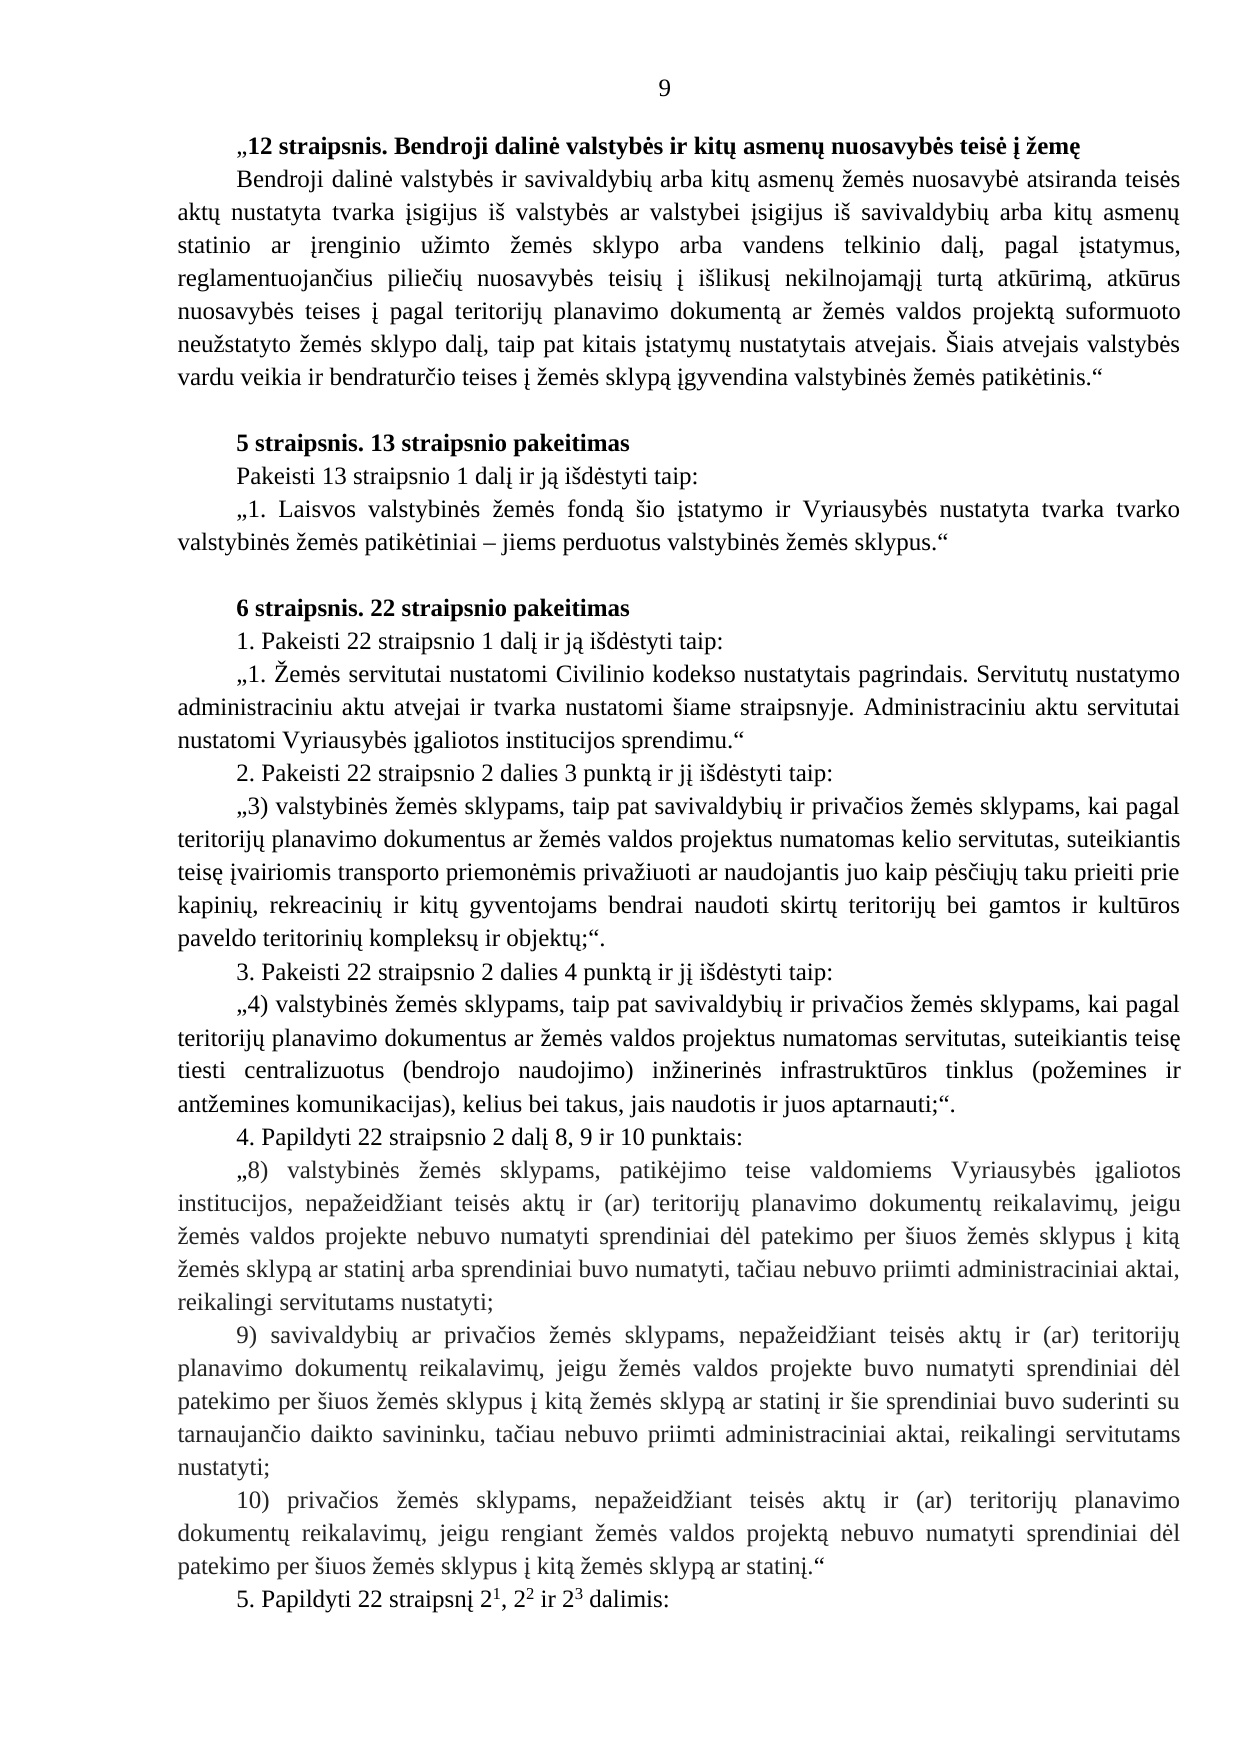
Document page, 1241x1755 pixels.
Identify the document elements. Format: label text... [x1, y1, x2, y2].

text 5 straipsnis. 13 straipsnio pakeitimas [177, 428, 1181, 457]
text „3) valstybinės žemės sklypams, taip pat savivaldybių ir privačios žemės sklypams, kai pagal teritorijų planavimo dokumentus ar žemės valdos projektus numatomas kelio servitutas, suteikiantis teisę įvairiomis transporto priemonėmis privažiuoti ar naudojantis juo kaip pėsčiųjų taku prieiti prie kapinių, rekreacinių ir kitų gyventojams bendrai naudoti skirtų teritorijų bei gamtos ir kultūros paveldo teritorinių kompleksų ir objektų;“. [177, 791, 1181, 952]
text „8) valstybinės žemės sklypams, patikėjimo teise valdomiems Vyriausybės įgaliotos institucijos, nepažeidžiant teisės aktų ir (ar) teritorijų planavimo dokumentų reikalavimų, jeigu žemės valdos projekte nebuvo numatyti sprendiniai dėl patekimo per šiuos žemės sklypus į kitą žemės sklypą ar statinį arba sprendiniai buvo numatyti, tačiau nebuvo priimti administraciniai aktai, reikalingi servitutams nustatyti; [177, 1155, 1181, 1316]
text „12 straipsnis. Bendroji dalinė valstybės ir kitų asmenų nuosavybės teisė į žemę [177, 131, 1181, 160]
text „1. Žemės servitutai nustatomi Civilinio kodekso nustatytais pagrindais. Servitutų nustatymo administraciniu aktu atvejai ir tvarka nustatomi šiame straipsnyje. Administraciniu aktu servitutai nustatomi Vyriausybės įgaliotos institucijos sprendimu.“ [177, 659, 1181, 754]
text „1. Laisvos valstybinės žemės fondą šio įstatymo ir Vyriausybės nustatyta tvarka tvarko valstybinės žemės patikėtiniai – jiems perduotus valstybinės žemės sklypus.“ [177, 494, 1181, 556]
text Pakeisti 13 straipsnio 1 dalį ir ją išdėstyti taip: [177, 461, 1181, 490]
text „4) valstybinės žemės sklypams, taip pat savivaldybių ir privačios žemės sklypams, kai pagal teritorijų planavimo dokumentus ar žemės valdos projektus numatomas servitutas, suteikiantis teisę tiesti centralizuotus (bendrojo naudojimo) inžinerinės infrastruktūros tinklus (požemines ir antžemines komunikacijas), kelius bei takus, jais naudotis ir juos aptarnauti;“. [177, 989, 1181, 1117]
text 9) savivaldybių ar privačios žemės sklypams, nepažeidžiant teisės aktų ir (ar) teritorijų planavimo dokumentų reikalavimų, jeigu žemės valdos projekte buvo numatyti sprendiniai dėl patekimo per šiuos žemės sklypus į kitą žemės sklypą ar statinį ir šie sprendiniai buvo suderinti su tarnaujančio daikto savininku, tačiau nebuvo priimti administraciniai aktai, reikalingi servitutams nustatyti; [177, 1320, 1181, 1481]
text Bendroji dalinė valstybės ir savivaldybių arba kitų asmenų žemės nuosavybė atsiranda teisės aktų nustatyta tvarka įsigijus iš valstybės ar valstybei įsigijus iš savivaldybių arba kitų asmenų statinio ar įrenginio užimto žemės sklypo arba vandens telkinio dalį, pagal įstatymus, reglamentuojančius piliečių nuosavybės teisių į išlikusį nekilnojamąjį turtą atkūrimą, atkūrus nuosavybės teises į pagal teritorijų planavimo dokumentą ar žemės valdos projektą suformuoto neužstatyto žemės sklypo dalį, taip pat kitais įstatymų nustatytais atvejais. Šiais atvejais valstybės vardu veikia ir bendraturčio teises į žemės sklypą įgyvendina valstybinės žemės patikėtinis.“ [177, 164, 1181, 391]
text 1. Pakeisti 22 straipsnio 1 dalį ir ją išdėstyti taip: [177, 626, 1181, 655]
text 3. Pakeisti 22 straipsnio 2 dalies 4 punktą ir jį išdėstyti taip: [177, 957, 1181, 985]
text 4. Papildyti 22 straipsnio 2 dalį 8, 9 ir 10 punktais: [177, 1122, 1181, 1150]
text 2. Pakeisti 22 straipsnio 2 dalies 3 punktą ir jį išdėstyti taip: [177, 758, 1181, 787]
text 5. Papildyti 22 straipsnį 21, 22 ir 23 dalimis: [177, 1584, 1181, 1613]
text 6 straipsnis. 22 straipsnio pakeitimas [177, 593, 1181, 622]
text 10) privačios žemės sklypams, nepažeidžiant teisės aktų ir (ar) teritorijų planavimo dokumentų reikalavimų, jeigu rengiant žemės valdos projektą nebuvo numatyti sprendiniai dėl patekimo per šiuos žemės sklypus į kitą žemės sklypą ar statinį.“ [177, 1485, 1181, 1580]
